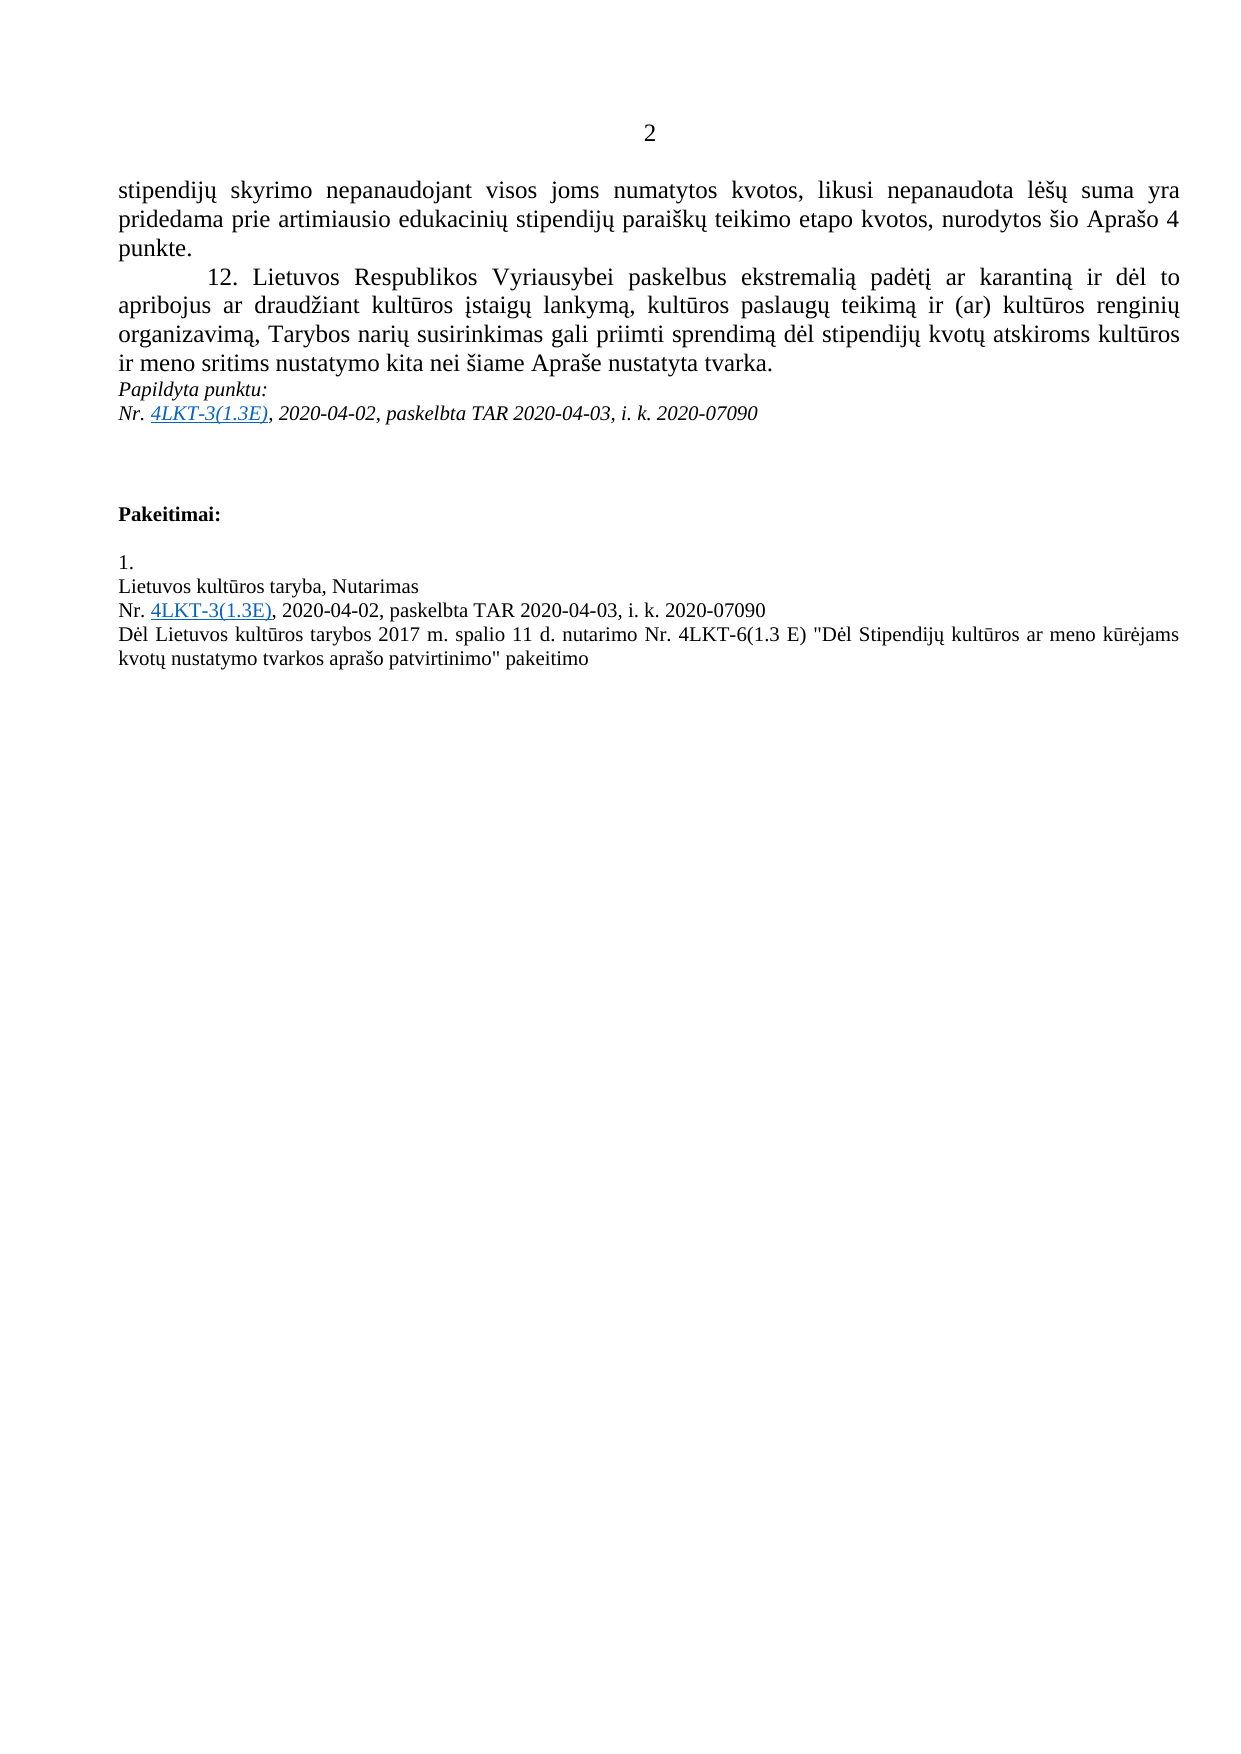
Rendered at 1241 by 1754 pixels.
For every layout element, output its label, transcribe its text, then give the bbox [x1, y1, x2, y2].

text 12. Lietuvos Respublikos Vyriausybei paskelbus ekstremalią padėtį ar karantiną ir dėl to apribojus ar draudžiant kultūros įstaigų lankymą, kultūros paslaugų teikimą ir (ar) kultūros renginių organizavimą, Tarybos narių susirinkimas gali priimti sprendimą dėl stipendijų kvotų atskiroms kultūros ir meno sritims nustatymo kita nei šiame Apraše nustatyta tvarka. [118, 262, 1181, 377]
text Dėl Lietuvos kultūros tarybos 2017 m. spalio 11 d. nutarimo Nr. 4LKT-6(1.3 E) "Dėl Stipendijų kultūros ar meno kūrėjams kvotų nustatymo tvarkos aprašo patvirtinimo" pakeitimo [118, 622, 1181, 670]
text Nr. 4LKT-3(1.3E), 2020-04-02, paskelbta TAR 2020-04-03, i. k. 2020-07090 [118, 598, 1181, 622]
text Nr. 4LKT-3(1.3E), 2020-04-02, paskelbta TAR 2020-04-03, i. k. 2020-07090 [118, 401, 1181, 425]
text Lietuvos kultūros taryba, Nutarimas [118, 574, 1181, 598]
text Pakeitimai: [118, 502, 1181, 526]
text stipendijų skyrimo nepanaudojant visos joms numatytos kvotos, likusi nepanaudota lėšų suma yra pridedama prie artimiausio edukacinių stipendijų paraiškų teikimo etapo kvotos, nurodytos šio Aprašo 4 punkte. [118, 176, 1181, 262]
text 1. [118, 550, 1181, 574]
text Papildyta punktu: [118, 377, 1181, 401]
